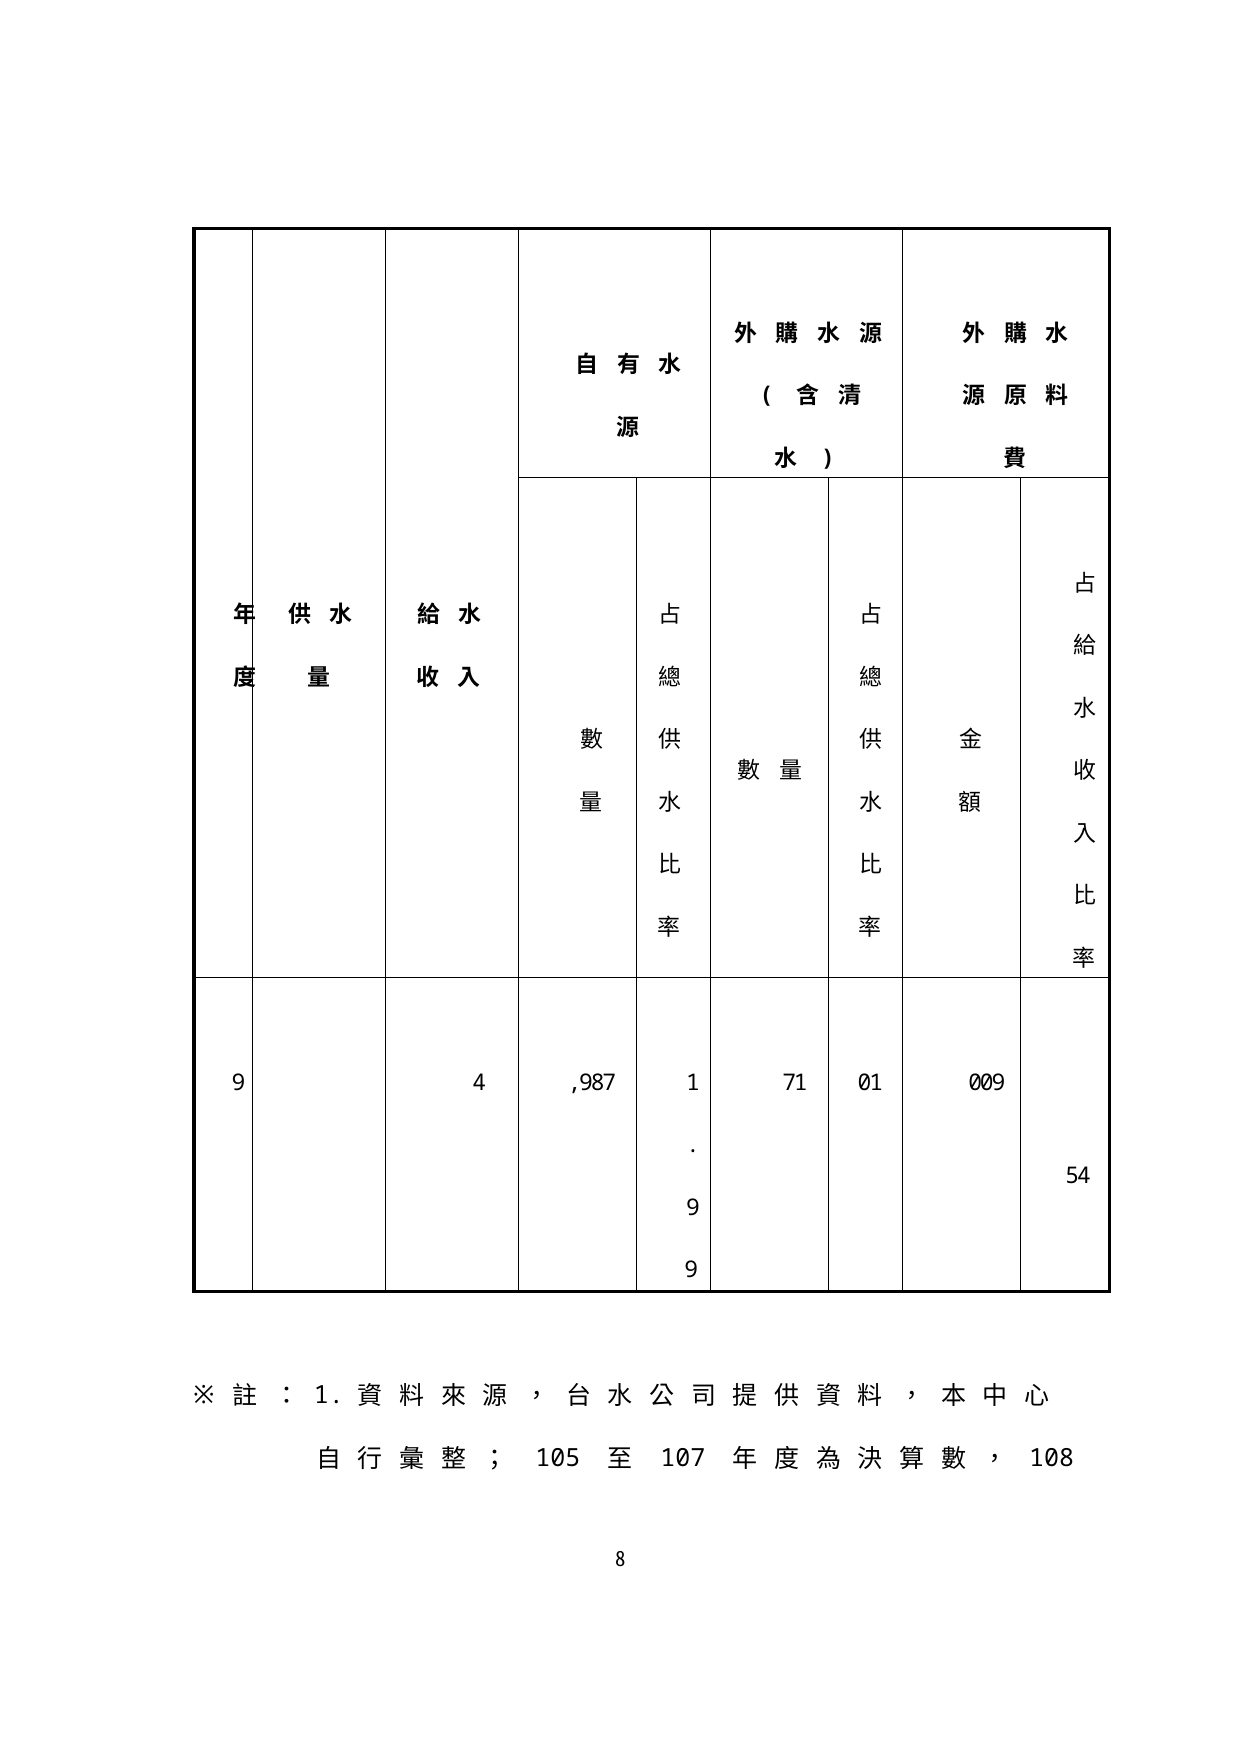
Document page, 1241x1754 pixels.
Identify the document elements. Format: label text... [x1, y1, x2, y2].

table_header 外購水源(含清水) [711, 230, 902, 477]
table_cell 71 [711, 978, 828, 1290]
table_cell 占總供水比率 [829, 478, 902, 977]
table_cell 金額 [903, 478, 1020, 977]
table_cell [253, 978, 385, 1290]
table_cell ,987 [519, 978, 636, 1290]
table_cell 數量 [711, 478, 828, 977]
table_cell 占總供水比率 [637, 478, 710, 977]
table_cell 數量 [519, 478, 636, 977]
table_header 年度 [196, 230, 252, 977]
table_cell 占給水收入比率 [1021, 478, 1108, 977]
table_header 給水收入 [386, 230, 518, 977]
table_cell 1.99 [637, 978, 710, 1290]
table_cell 009 [903, 978, 1020, 1290]
table_header 自有水源 [519, 230, 710, 477]
table_cell 4 [386, 978, 518, 1290]
table_cell 9 [196, 978, 252, 1290]
text ※註：1.資料來源，台水公司提供資料，本中心自行彙整；105至107年度為決算數，108 [183, 1352, 1087, 1477]
table_header 外購水源原料費 [903, 230, 1108, 477]
table_cell 54 [1021, 978, 1108, 1290]
table_cell 01 [829, 978, 902, 1290]
table_header 供水量 [253, 230, 385, 977]
